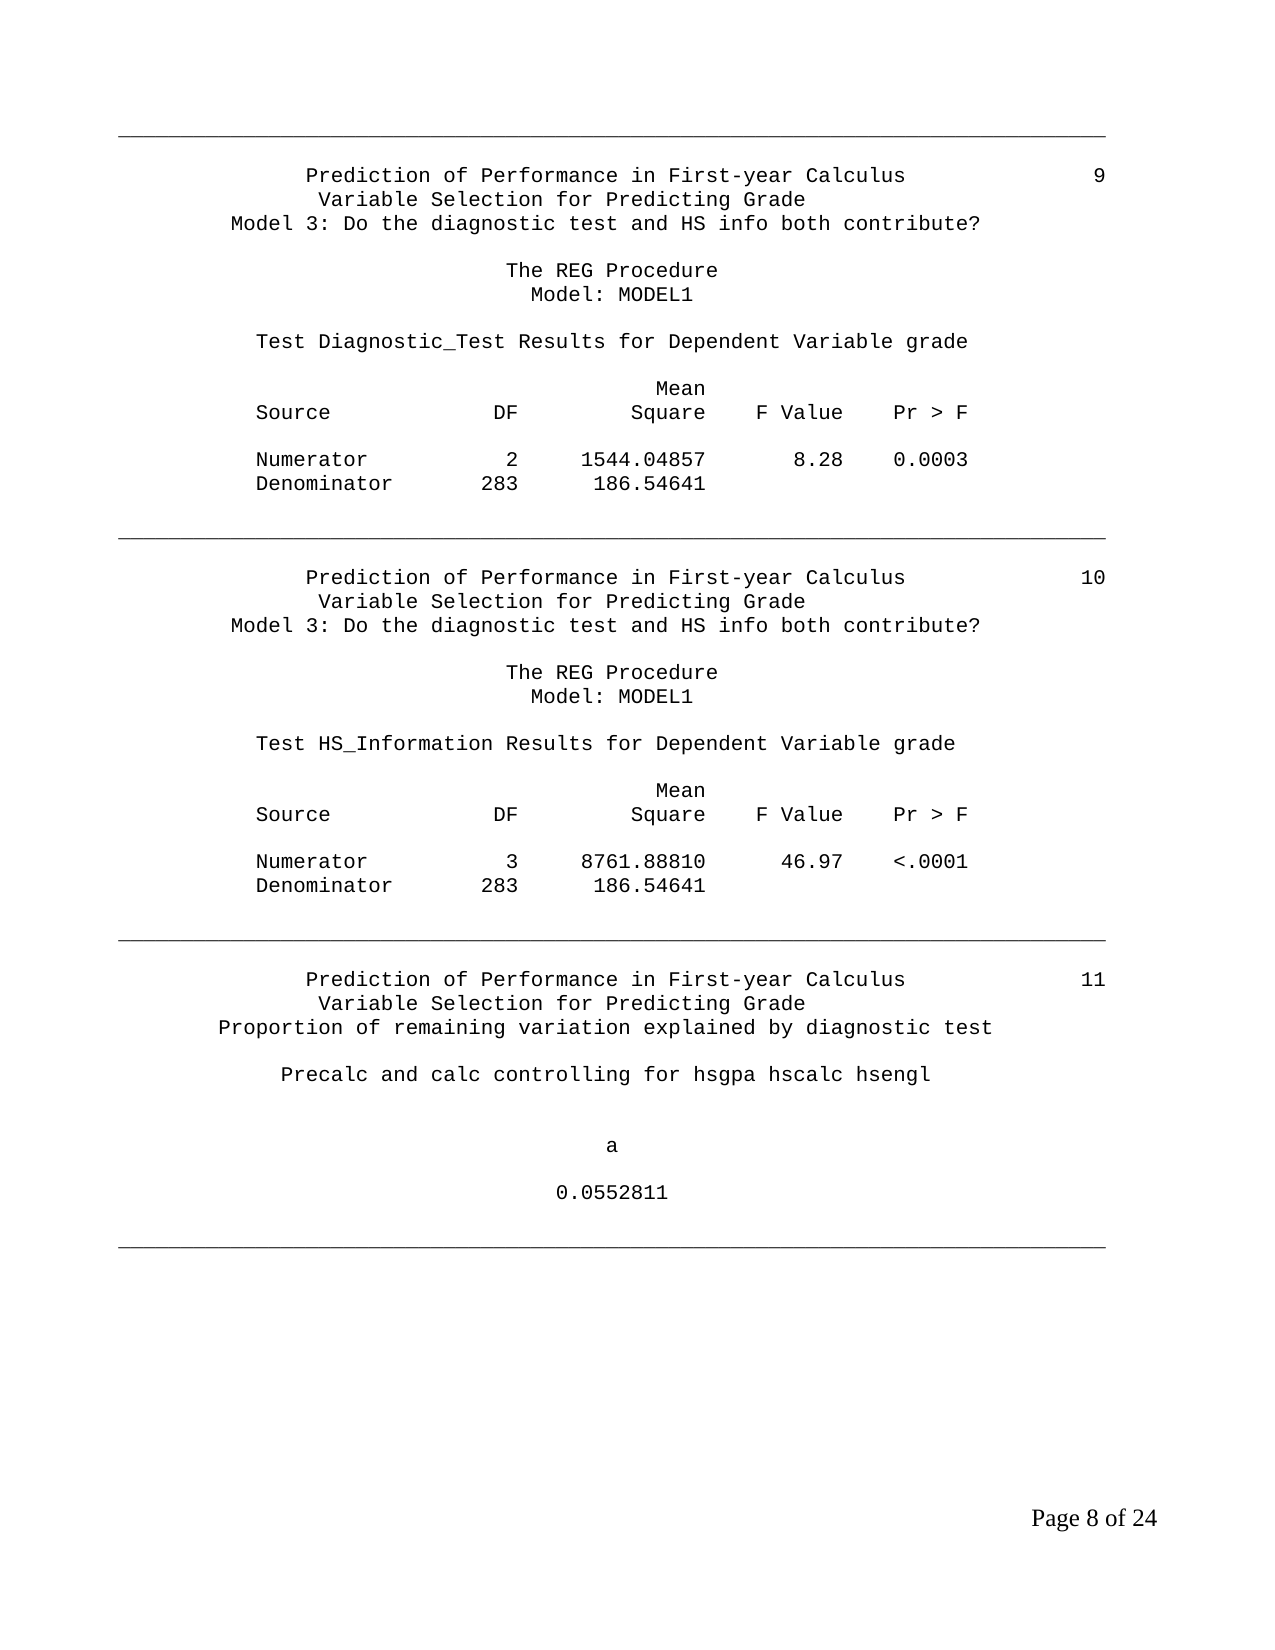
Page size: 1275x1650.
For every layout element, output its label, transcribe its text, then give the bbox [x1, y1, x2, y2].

text The REG Procedure [118, 260, 1160, 284]
text Prediction of Performance in First-year Calculus 10 [118, 567, 1160, 591]
text Model 3: Do the diagnostic test and HS info both contribute? [118, 213, 1160, 236]
text Variable Selection for Predicting Grade [118, 189, 1160, 213]
text Mean [118, 780, 1160, 804]
text Precalc and calc controlling for hsgpa hscalc hsengl [118, 1064, 1160, 1088]
text Test Diagnostic_Test Results for Dependent Variable grade [118, 331, 1160, 354]
text Source DF Square F Value Pr > F [118, 402, 1160, 426]
text Prediction of Performance in First-year Calculus 9 [118, 165, 1160, 189]
text Prediction of Performance in First-year Calculus 11 [118, 969, 1160, 993]
text _______________________________________________________________________________ [118, 1229, 1160, 1253]
text Model: MODEL1 [118, 284, 1160, 307]
text Proportion of remaining variation explained by diagnostic test [118, 1017, 1160, 1040]
text 0.0552811 [118, 1182, 1160, 1206]
text Denominator 283 186.54641 [118, 473, 1160, 496]
text The REG Procedure [118, 662, 1160, 686]
text _______________________________________________________________________________ [118, 520, 1160, 544]
text Source DF Square F Value Pr > F [118, 804, 1160, 827]
text Numerator 2 1544.04857 8.28 0.0003 [118, 449, 1160, 473]
text Mean [118, 378, 1160, 402]
text _______________________________________________________________________________ [118, 118, 1160, 142]
text Model 3: Do the diagnostic test and HS info both contribute? [118, 615, 1160, 638]
text Test HS_Information Results for Dependent Variable grade [118, 733, 1160, 757]
text Variable Selection for Predicting Grade [118, 993, 1160, 1017]
text Denominator 283 186.54641 [118, 875, 1160, 898]
text Numerator 3 8761.88810 46.97 <.0001 [118, 851, 1160, 875]
text _______________________________________________________________________________ [118, 922, 1160, 946]
text a [118, 1135, 1160, 1158]
text Model: MODEL1 [118, 686, 1160, 709]
text Variable Selection for Predicting Grade [118, 591, 1160, 615]
